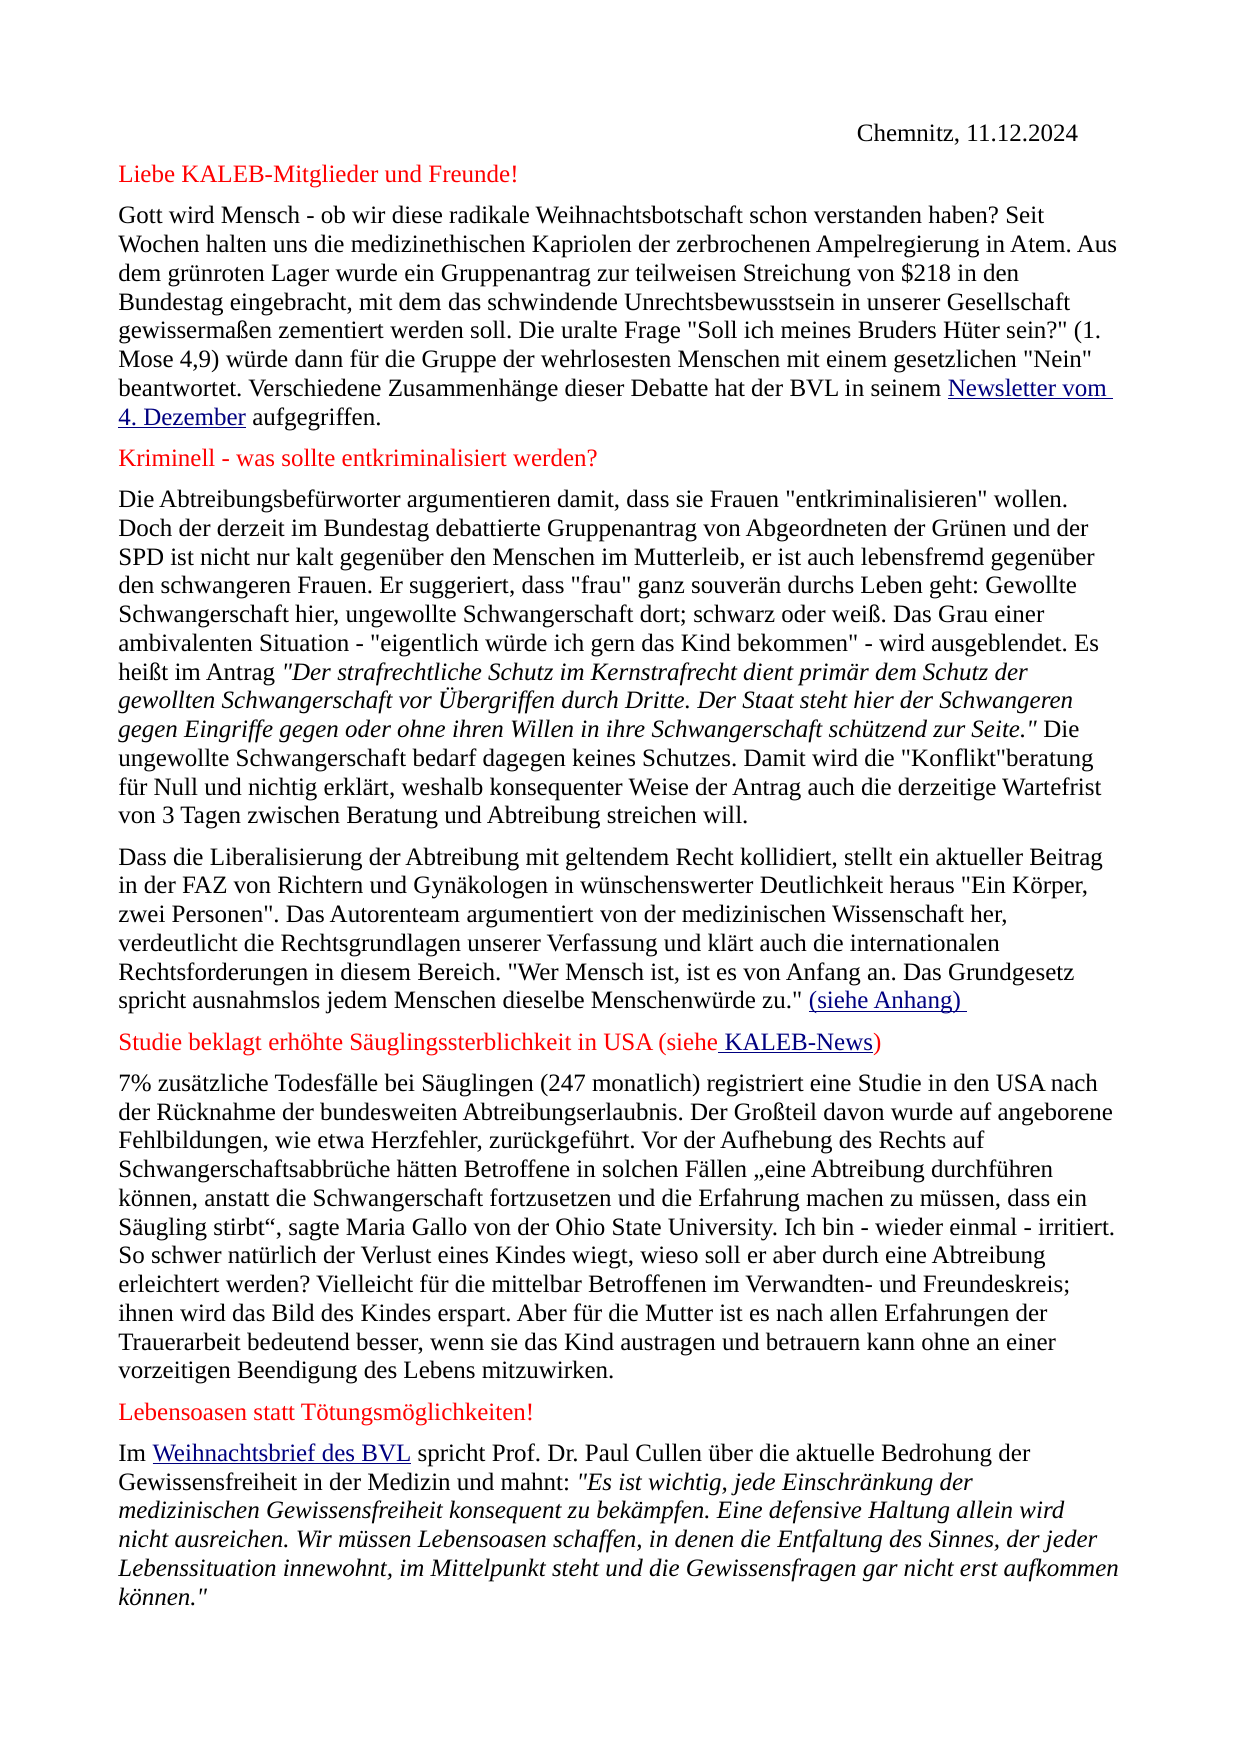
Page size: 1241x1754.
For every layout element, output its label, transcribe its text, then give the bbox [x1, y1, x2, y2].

text Im Weihnachtsbrief des BVL spricht Prof. Dr. Paul Cullen über die aktuelle Bedrohung der Gewissensfreiheit in der Medizin und mahnt: "Es ist wichtig, jede Einschränkung der medizinischen Gewissensfreiheit konsequent zu bekämpfen. Eine defensive Haltung allein wird nicht ausreichen. Wir müssen Lebensoasen schaffen, in denen die Entfaltung des Sinnes, der jeder Lebenssituation innewohnt, im Mittelpunkt steht und die Gewissensfragen gar nicht erst aufkommen können." [118, 1438, 1122, 1611]
text Die Abtreibungsbefürworter argumentieren damit, dass sie Frauen "entkriminalisieren" wollen. Doch der derzeit im Bundestag debattierte Gruppenantrag von Abgeordneten der Grünen und der SPD ist nicht nur kalt gegenüber den Menschen im Mutterleib, er ist auch lebensfremd gegenüber den schwangeren Frauen. Er suggeriert, dass "frau" ganz souverän durchs Leben geht: Gewollte Schwangerschaft hier, ungewollte Schwangerschaft dort; schwarz oder weiß. Das Grau einer ambivalenten Situation - "eigentlich würde ich gern das Kind bekommen" - wird ausgeblendet. Es heißt im Antrag "Der strafrechtliche Schutz im Kernstrafrecht dient primär dem Schutz der gewollten Schwangerschaft vor Übergriffen durch Dritte. Der Staat steht hier der Schwangeren gegen Eingriffe gegen oder ohne ihren Willen in ihre Schwangerschaft schützend zur Seite." Die ungewollte Schwangerschaft bedarf dagegen keines Schutzes. Damit wird die "Konflikt"beratung für Null und nichtig erklärt, weshalb konsequenter Weise der Antrag auch die derzeitige Wartefrist von 3 Tagen zwischen Beratung und Abtreibung streichen will. [118, 484, 1122, 829]
text Gott wird Mensch - ob wir diese radikale Weihnachtsbotschaft schon verstanden haben? Seit Wochen halten uns die medizinethischen Kapriolen der zerbrochenen Ampelregierung in Atem. Aus dem grünroten Lager wurde ein Gruppenantrag zur teilweisen Streichung von $218 in den Bundestag eingebracht, mit dem das schwindende Unrechtsbewusstsein in unserer Gesellschaft gewissermaßen zementiert werden soll. Die uralte Frage "Soll ich meines Bruders Hüter sein?" (1. Mose 4,9) würde dann für die Gruppe der wehrlosesten Menschen mit einem gesetzlichen "Nein" beantwortet. Verschiedene Zusammenhänge dieser Debatte hat der BVL in seinem Newsletter vom 4. Dezember aufgegriffen. [118, 201, 1122, 431]
text Studie beklagt erhöhte Säuglingssterblichkeit in USA (siehe KALEB-News) [118, 1027, 1122, 1056]
text Dass die Liberalisierung der Abtreibung mit geltendem Recht kollidiert, stellt ein aktueller Beitrag in der FAZ von Richtern und Gynäkologen in wünschenswerter Deutlichkeit heraus "Ein Körper, zwei Personen". Das Autorenteam argumentiert von der medizinischen Wissenschaft her, verdeutlicht die Rechtsgrundlagen unserer Verfassung und klärt auch die internationalen Rechtsforderungen in diesem Bereich. "Wer Mensch ist, ist es von Anfang an. Das Grundgesetz spricht ausnahmslos jedem Menschen dieselbe Menschenwürde zu." (siehe Anhang) [118, 842, 1122, 1014]
text 7% zusätzliche Todesfälle bei Säuglingen (247 monatlich) registriert eine Studie in den USA nach der Rücknahme der bundesweiten Abtreibungserlaubnis. Der Großteil davon wurde auf angeborene Fehlbildungen, wie etwa Herzfehler, zurückgeführt. Vor der Aufhebung des Rechts auf Schwangerschaftsabbrüche hätten Betroffene in solchen Fällen „eine Abtreibung durchführen können, anstatt die Schwangerschaft fortzusetzen und die Erfahrung machen zu müssen, dass ein Säugling stirbt“, sagte Maria Gallo von der Ohio State University. Ich bin - wieder einmal - irritiert. So schwer natürlich der Verlust eines Kindes wiegt, wieso soll er aber durch eine Abtreibung erleichtert werden? Vielleicht für die mittelbar Betroffenen im Verwandten- und Freundeskreis; ihnen wird das Bild des Kindes erspart. Aber für die Mutter ist es nach allen Erfahrungen der Trauerarbeit bedeutend besser, wenn sie das Kind austragen und betrauern kann ohne an einer vorzeitigen Beendigung des Lebens mitzuwirken. [118, 1068, 1122, 1384]
text Liebe KALEB-Mitglieder und Freunde! [118, 159, 1122, 188]
text Chemnitz, 11.12.2024 [118, 118, 1122, 147]
text Kriminell - was sollte entkriminalisiert werden? [118, 443, 1122, 472]
text Lebensoasen statt Tötungsmöglichkeiten! [118, 1397, 1122, 1426]
